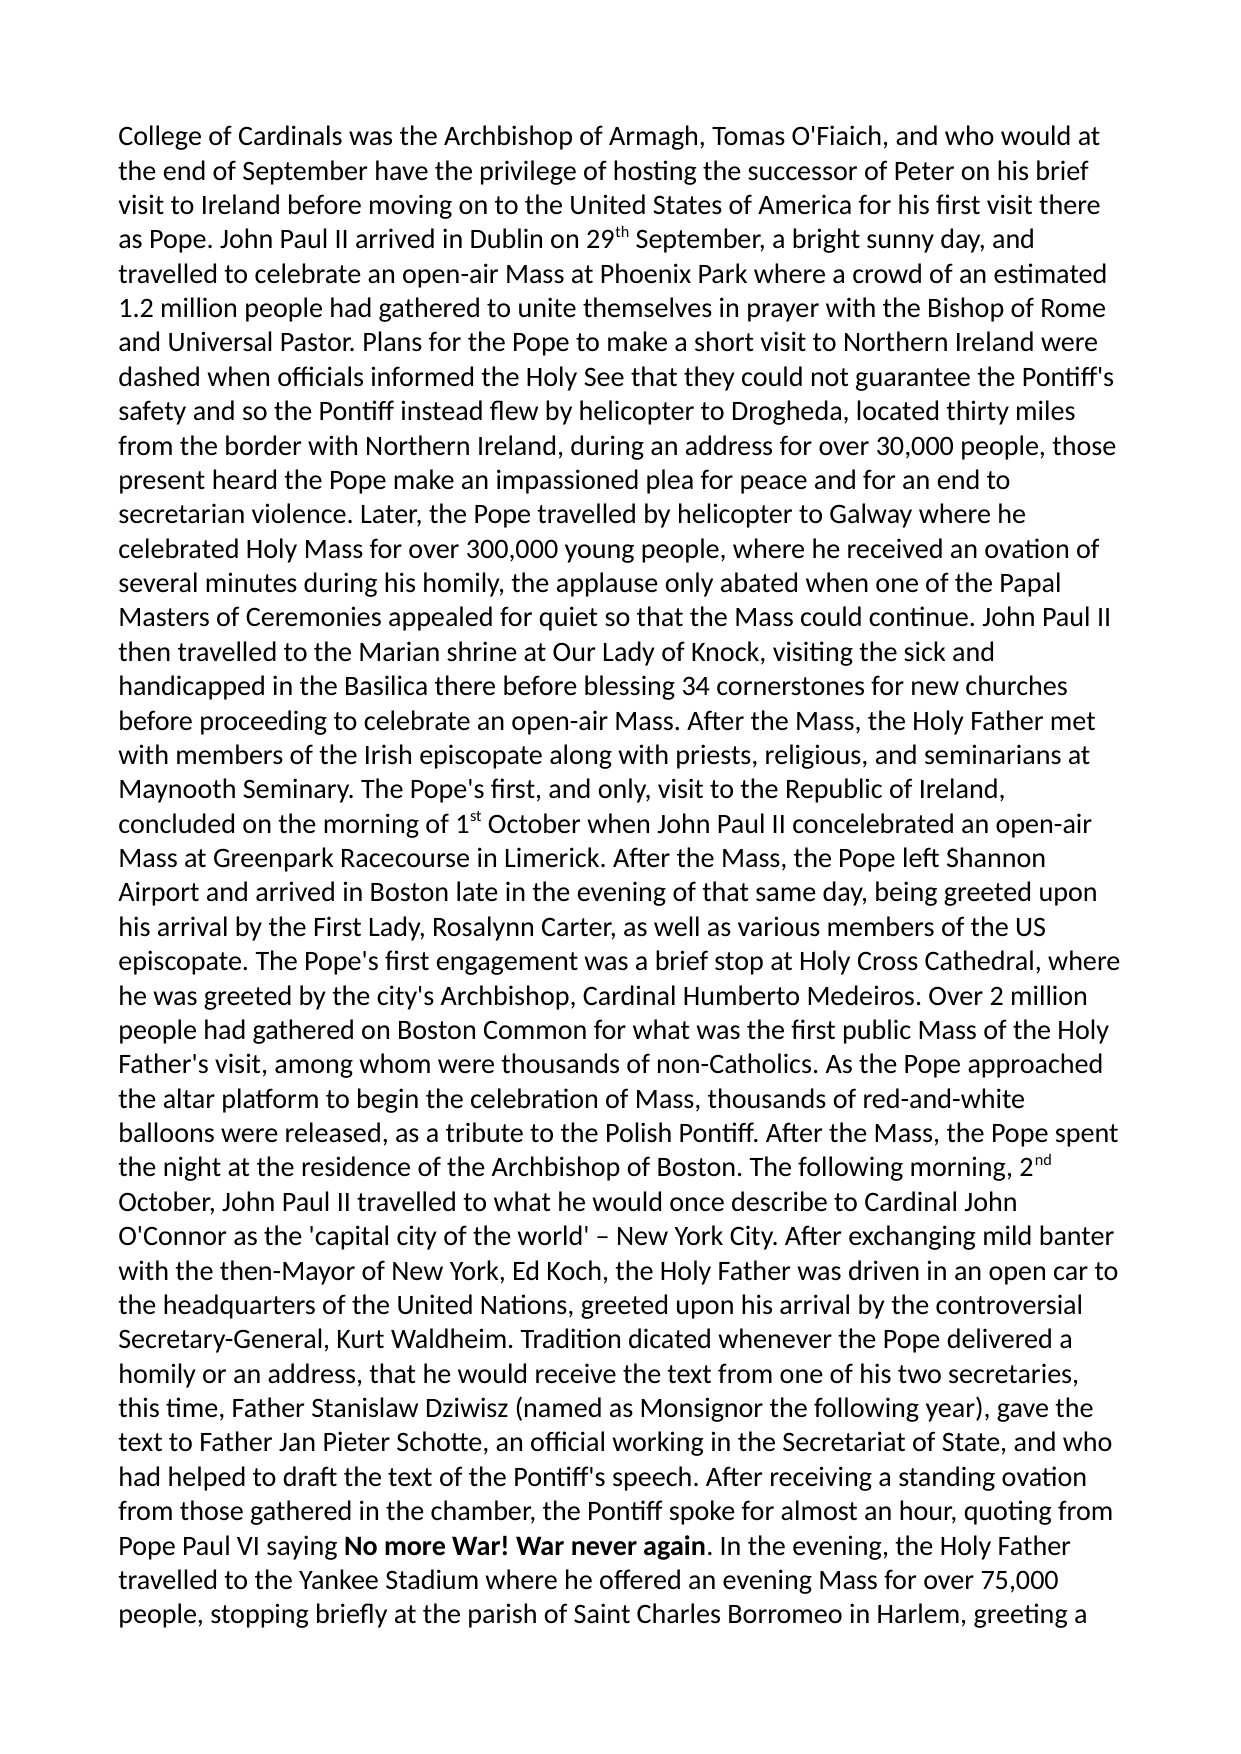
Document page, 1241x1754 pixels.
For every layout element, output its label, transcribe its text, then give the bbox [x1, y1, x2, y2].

text College of Cardinals was the Archbishop of Armagh, Tomas O'Fiaich, and who would at the end of September have the privilege of hosting the successor of Peter on his brief visit to Ireland before moving on to the United States of America for his first visit there as Pope. John Paul II arrived in Dublin on 29th September, a bright sunny day, and travelled to celebrate an open-air Mass at Phoenix Park where a crowd of an estimated 1.2 million people had gathered to unite themselves in prayer with the Bishop of Rome and Universal Pastor. Plans for the Pope to make a short visit to Northern Ireland were dashed when officials informed the Holy See that they could not guarantee the Pontiff's safety and so the Pontiff instead flew by helicopter to Drogheda, located thirty miles from the border with Northern Ireland, during an address for over 30,000 people, those present heard the Pope make an impassioned plea for peace and for an end to secretarian violence. Later, the Pope travelled by helicopter to Galway where he celebrated Holy Mass for over 300,000 young people, where he received an ovation of several minutes during his homily, the applause only abated when one of the Papal Masters of Ceremonies appealed for quiet so that the Mass could continue. John Paul II then travelled to the Marian shrine at Our Lady of Knock, visiting the sick and handicapped in the Basilica there before blessing 34 cornerstones for new churches before proceeding to celebrate an open-air Mass. After the Mass, the Holy Father met with members of the Irish episcopate along with priests, religious, and seminarians at Maynooth Seminary. The Pope's first, and only, visit to the Republic of Ireland, concluded on the morning of 1st October when John Paul II concelebrated an open-air Mass at Greenpark Racecourse in Limerick. After the Mass, the Pope left Shannon Airport and arrived in Boston late in the evening of that same day, being greeted upon his arrival by the First Lady, Rosalynn Carter, as well as various members of the US episcopate. The Pope's first engagement was a brief stop at Holy Cross Cathedral, where he was greeted by the city's Archbishop, Cardinal Humberto Medeiros. Over 2 million people had gathered on Boston Common for what was the first public Mass of the Holy Father's visit, among whom were thousands of non-Catholics. As the Pope approached the altar platform to begin the celebration of Mass, thousands of red-and-white balloons were released, as a tribute to the Polish Pontiff. After the Mass, the Pope spent the night at the residence of the Archbishop of Boston. The following morning, 2nd October, John Paul II travelled to what he would once describe to Cardinal John O'Connor as the 'capital city of the world' – New York City. After exchanging mild banter with the then-Mayor of New York, Ed Koch, the Holy Father was driven in an open car to the headquarters of the United Nations, greeted upon his arrival by the controversial Secretary-General, Kurt Waldheim. Tradition dicated whenever the Pope delivered a homily or an address, that he would receive the text from one of his two secretaries, this time, Father Stanislaw Dziwisz (named as Monsignor the following year), gave the text to Father Jan Pieter Schotte, an official working in the Secretariat of State, and who had helped to draft the text of the Pontiff's speech. After receiving a standing ovation from those gathered in the chamber, the Pontiff spoke for almost an hour, quoting from Pope Paul VI saying No more War! War never again. In the evening, the Holy Father travelled to the Yankee Stadium where he offered an evening Mass for over 75,000 people, stopping briefly at the parish of Saint Charles Borromeo in Harlem, greeting a [118, 118, 1122, 1631]
